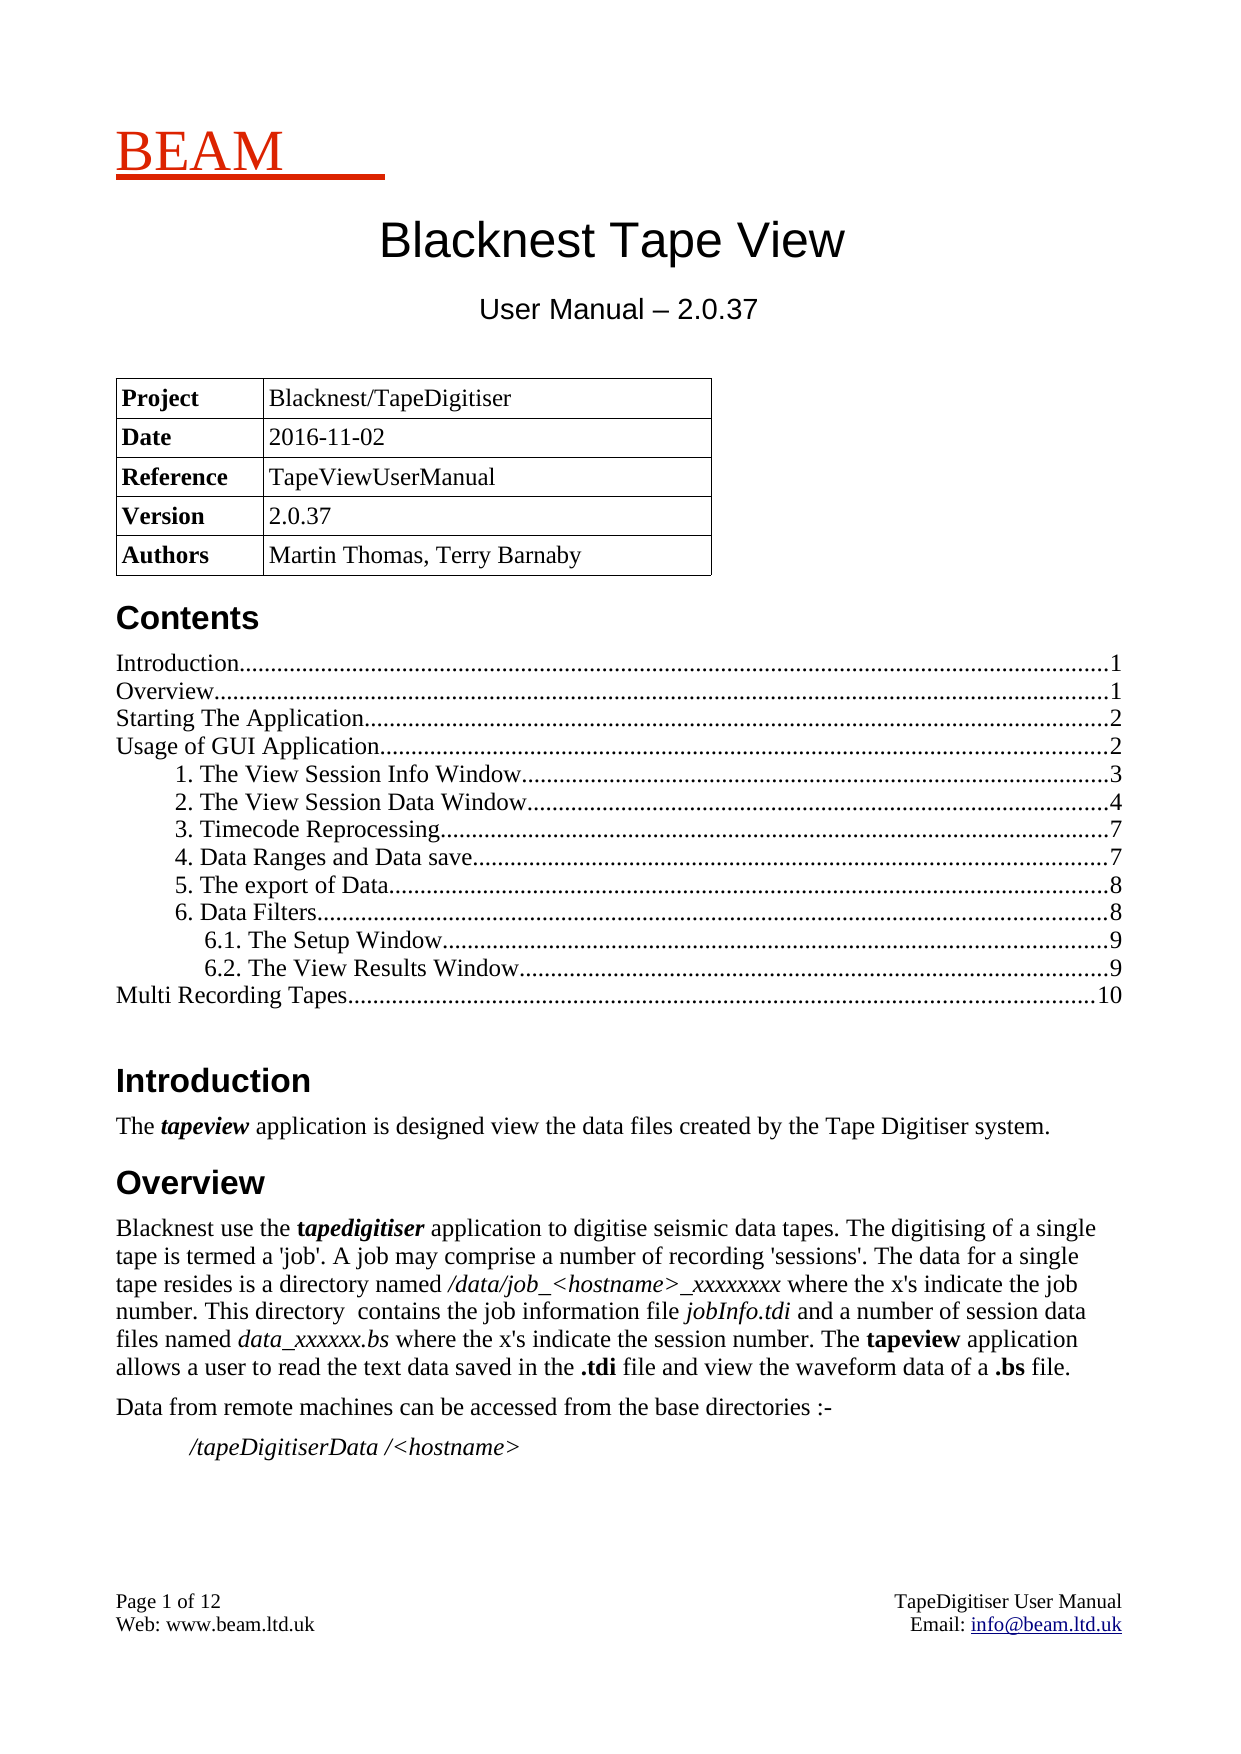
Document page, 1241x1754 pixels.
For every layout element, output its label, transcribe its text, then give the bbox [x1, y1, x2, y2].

subtitle Blacknest Tape View [116, 212, 1122, 268]
table_cell Date [117, 419, 263, 457]
text Starting The Application 2 [116, 704, 1122, 732]
text 3. Timecode Reprocessing 7 [174, 815, 1122, 843]
table_cell Version [117, 497, 263, 535]
table_cell Martin Thomas, Terry Barnaby [264, 536, 711, 575]
table_cell Authors [117, 536, 263, 575]
subtitle Contents [116, 600, 1122, 637]
table_header Project [117, 379, 263, 418]
text 6. Data Filters 8 [174, 898, 1122, 926]
subtitle User Manual – 2.0.37 [116, 293, 1122, 326]
text Blacknest use the tapedigitiser application to digitise seismic data tapes. The digitising of a single tape is termed a 'job'. A job may comprise a number of recording 'sessions'. The data for a single tape resides is a directory named /data/job_<hostname>_xxxxxxxx where the x's indicate the job number. This directory contains the job information file jobInfo.tdi and a number of session data files named data_xxxxxx.bs where the x's indicate the session number. The tapeview application allows a user to read the text data saved in the .tdi file and view the waveform data of a .bs file. [116, 1214, 1122, 1381]
subtitle Overview [116, 1164, 1122, 1202]
table_cell 2.0.37 [264, 497, 711, 535]
text 6.2. The View Results Window 9 [204, 954, 1122, 982]
text The tapeview application is designed view the data files created by the Tape Digitiser system. [116, 1112, 1122, 1139]
table_cell Reference [117, 458, 263, 496]
text 2. The View Session Data Window 4 [174, 788, 1122, 815]
table_header Blacknest/TapeDigitiser [264, 379, 711, 418]
text Overview 1 [116, 677, 1122, 704]
subtitle Introduction [116, 1062, 1122, 1099]
text /tapeDigitiserData /<hostname> [189, 1433, 1122, 1461]
text 6.1. The Setup Window 9 [204, 926, 1122, 954]
text Introduction 1 [116, 649, 1122, 677]
text 4. Data Ranges and Data save 7 [174, 843, 1122, 871]
table_cell TapeViewUserManual [264, 458, 711, 496]
table_cell 2016-11-02 [264, 419, 711, 457]
text Data from remote machines can be accessed from the base directories :- [116, 1393, 1122, 1421]
text 5. The export of Data 8 [174, 871, 1122, 898]
text 1. The View Session Info Window 3 [174, 760, 1122, 788]
text Usage of GUI Application 2 [116, 732, 1122, 760]
text Multi Recording Tapes 10 [116, 982, 1122, 1009]
